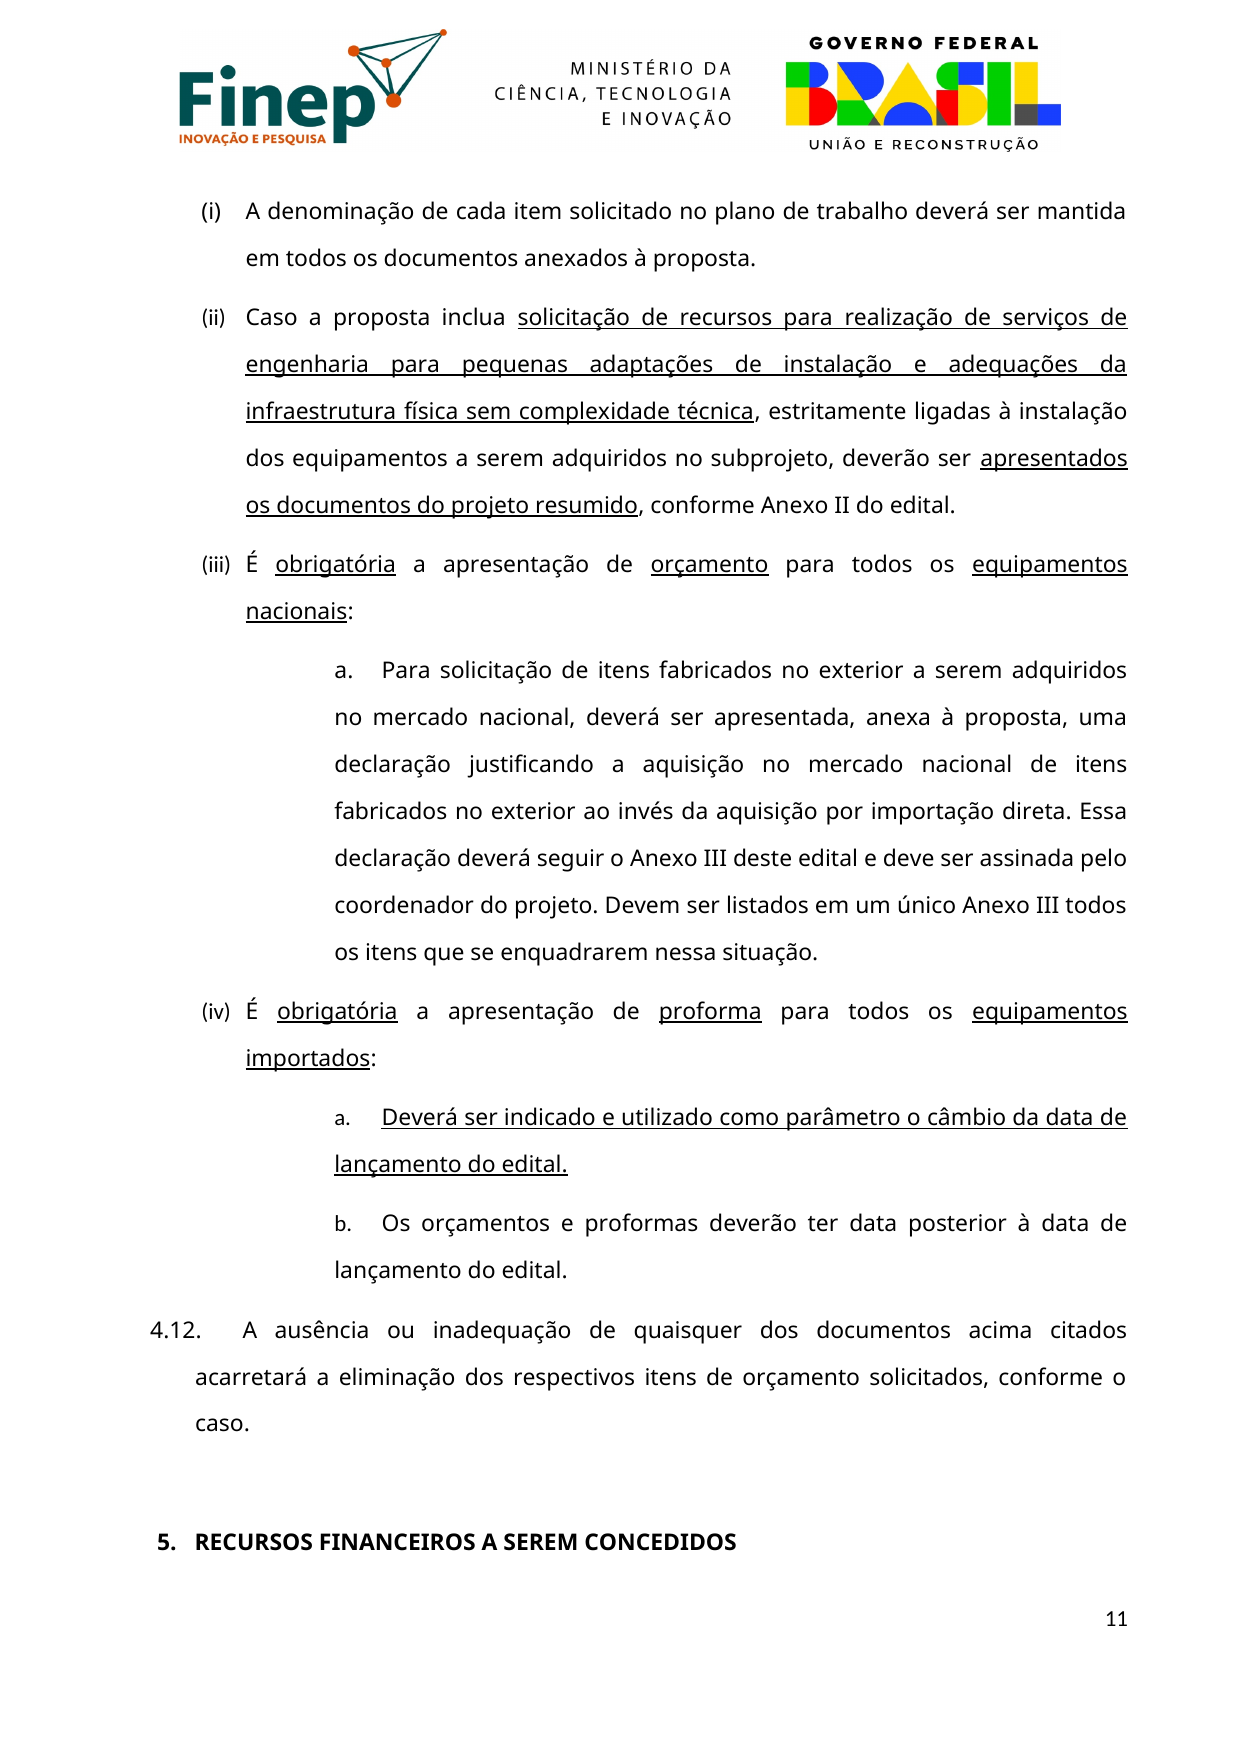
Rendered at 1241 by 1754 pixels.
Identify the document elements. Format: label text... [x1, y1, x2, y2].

list Para solicitação de itens fabricados no exterior a serem adquiridos no mercado nacional, deverá ser apresentada, anexa à proposta, uma declaração justificando a aquisição no mercado nacional de itens fabricados no exterior ao invés da aquisição por importação direta. Essa declaração deverá seguir o Anexo III deste edital e deve ser assinada pelo coordenador do projeto. Devem ser listados em um único Anexo III todos os itens que se enquadrarem nessa situação. [334, 654, 1128, 967]
list Caso a proposta inclua solicitação de recursos para realização de serviços de engenharia para pequenas adaptações de instalação e adequações da infraestrutura física sem complexidade técnica, estritamente ligadas à instalação dos equipamentos a serem adquiridos no subprojeto, deverão ser apresentados os documentos do projeto resumido, conforme Anexo II do edital. [201, 301, 1128, 520]
list É obrigatória a apresentação de proforma para todos os equipamentos importados: [201, 995, 1128, 1073]
list Os orçamentos e proformas deverão ter data posterior à data de lançamento do edital. [334, 1207, 1128, 1285]
list A denominação de cada item solicitado no plano de trabalho deverá ser mantida em todos os documentos anexados à proposta. [201, 195, 1128, 273]
list Deverá ser indicado e utilizado como parâmetro o câmbio da data de lançamento do edital. [334, 1101, 1128, 1179]
list A ausência ou inadequação de quaisquer dos documentos acima citados acarretará a eliminação dos respectivos itens de orçamento solicitados, conforme o caso. [150, 1313, 1128, 1438]
list É obrigatória a apresentação de orçamento para todos os equipamentos nacionais: [201, 548, 1128, 626]
list RECURSOS FINANCEIROS A SEREM CONCEDIDOS [157, 1526, 1128, 1557]
